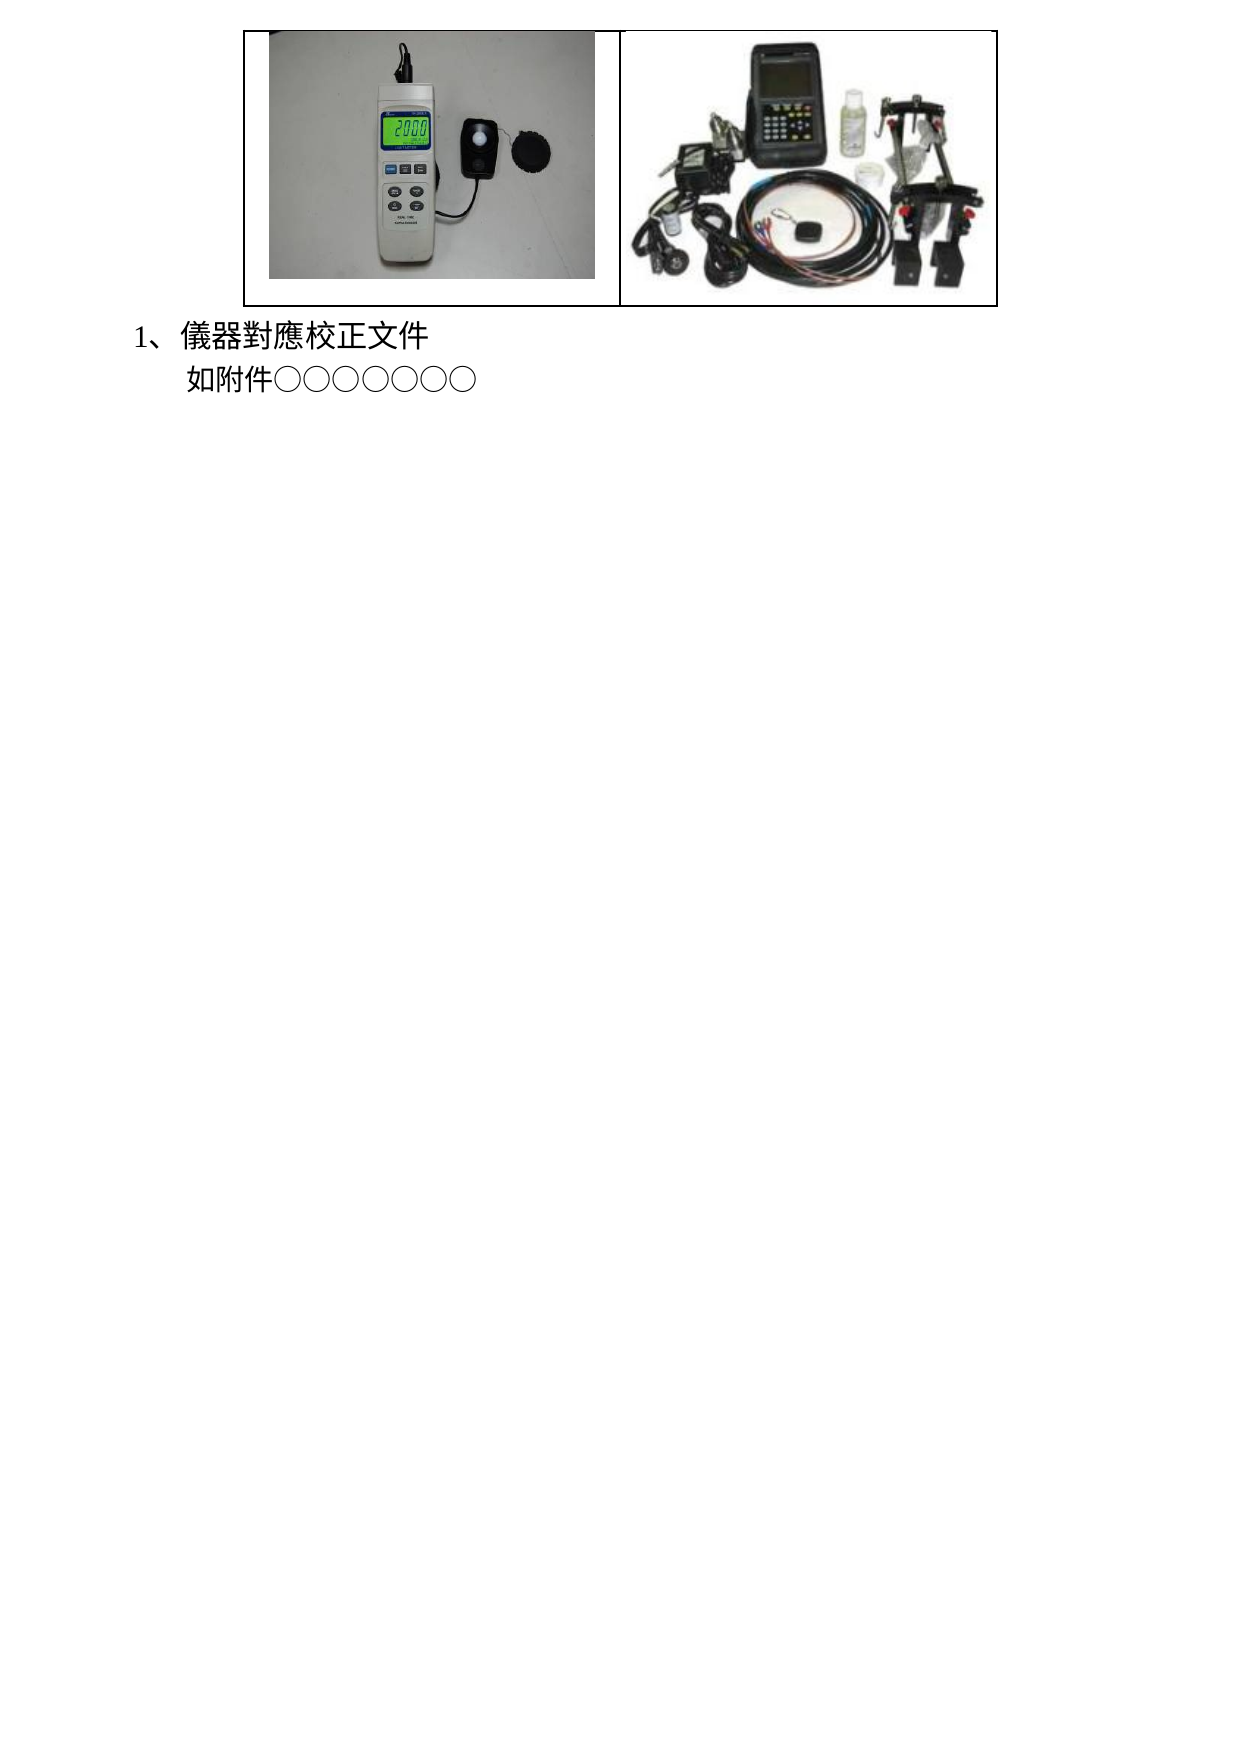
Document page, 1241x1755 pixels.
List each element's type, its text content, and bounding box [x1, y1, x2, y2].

table_cell [245, 32, 619, 305]
picture [625, 31, 992, 305]
picture [269, 31, 595, 279]
subtitle 儀器對應校正文件 [133, 307, 1152, 357]
table_cell [992, 32, 996, 305]
text 如附件○○○○○○○ [89, 357, 1152, 399]
table_cell [621, 32, 625, 305]
